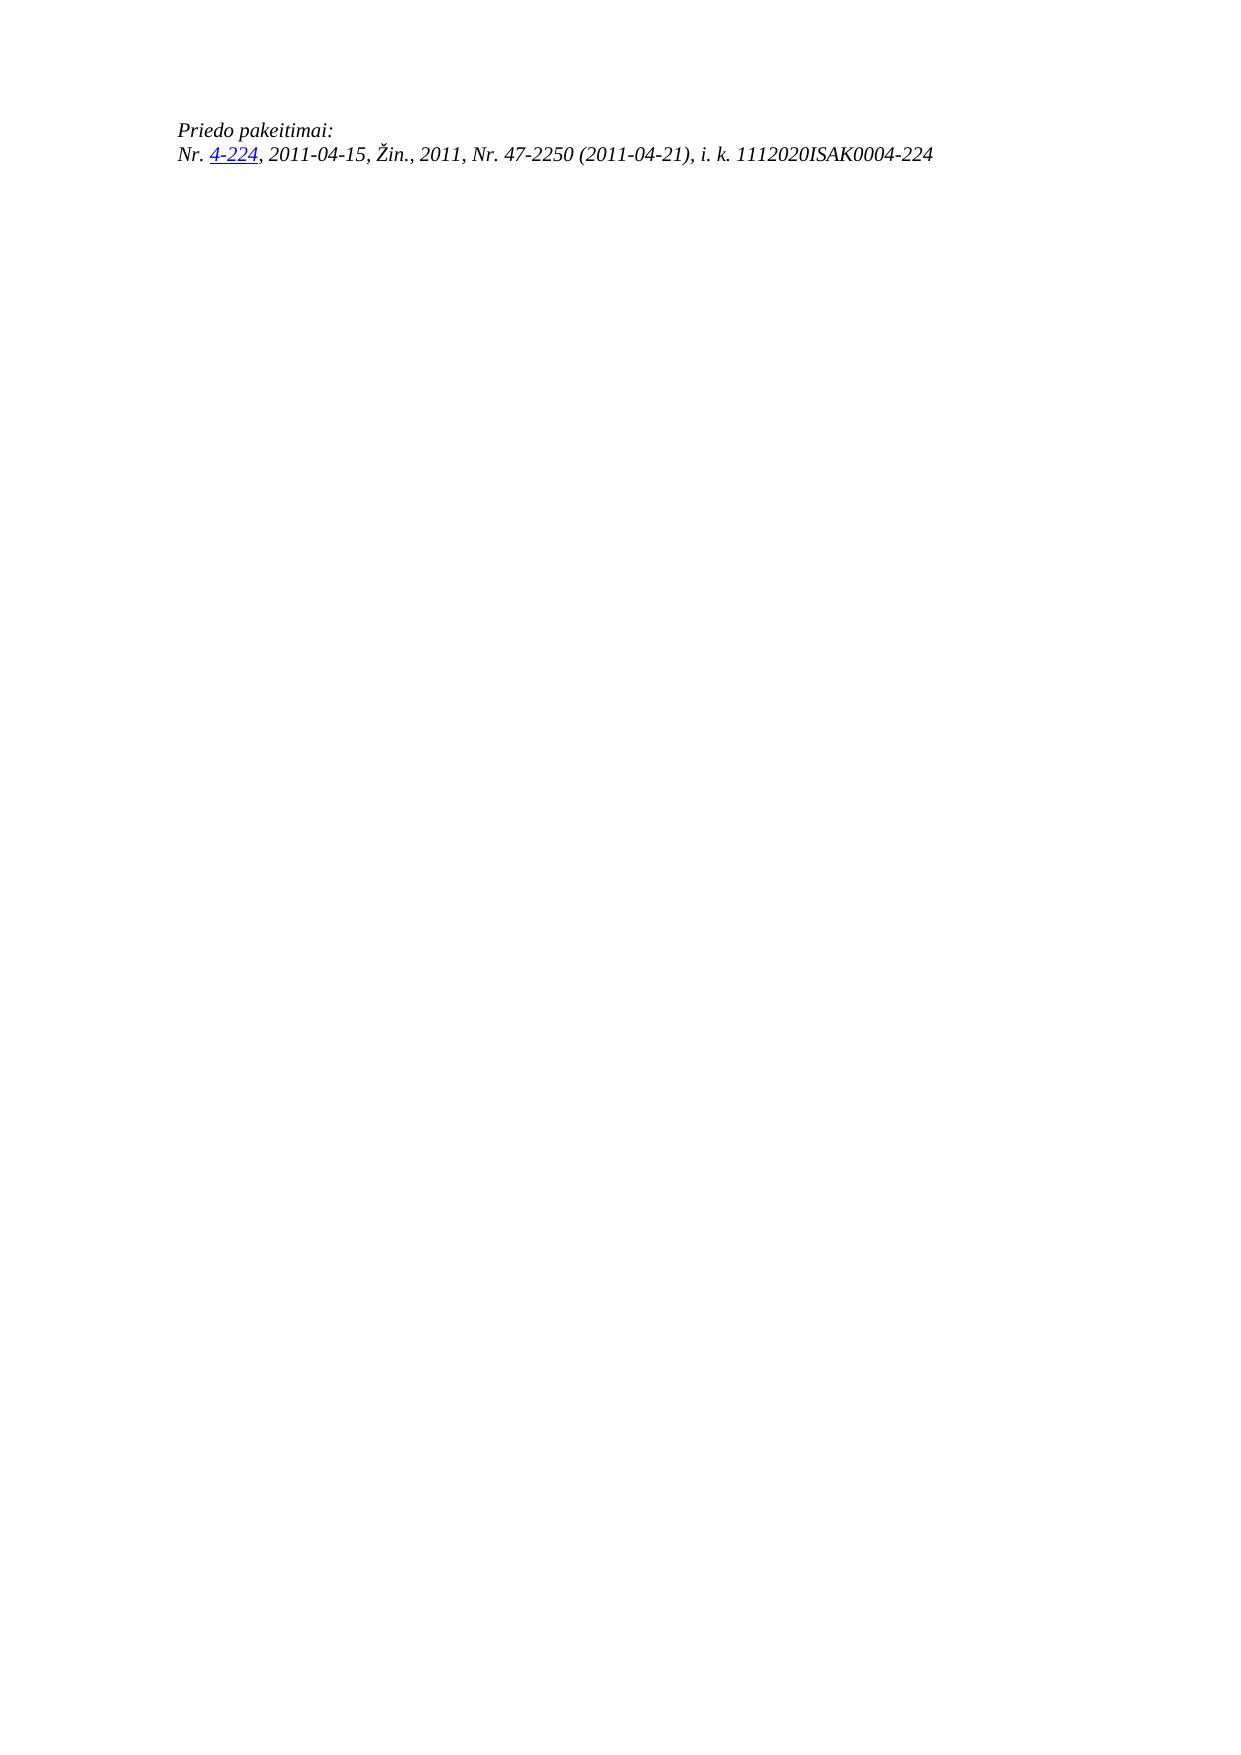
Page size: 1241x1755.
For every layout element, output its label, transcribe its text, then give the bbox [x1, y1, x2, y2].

text Priedo pakeitimai: [177, 118, 1181, 142]
text Nr. 4-224, 2011-04-15, Žin., 2011, Nr. 47-2250 (2011-04-21), i. k. 1112020ISAK0004-224 [177, 142, 1181, 166]
